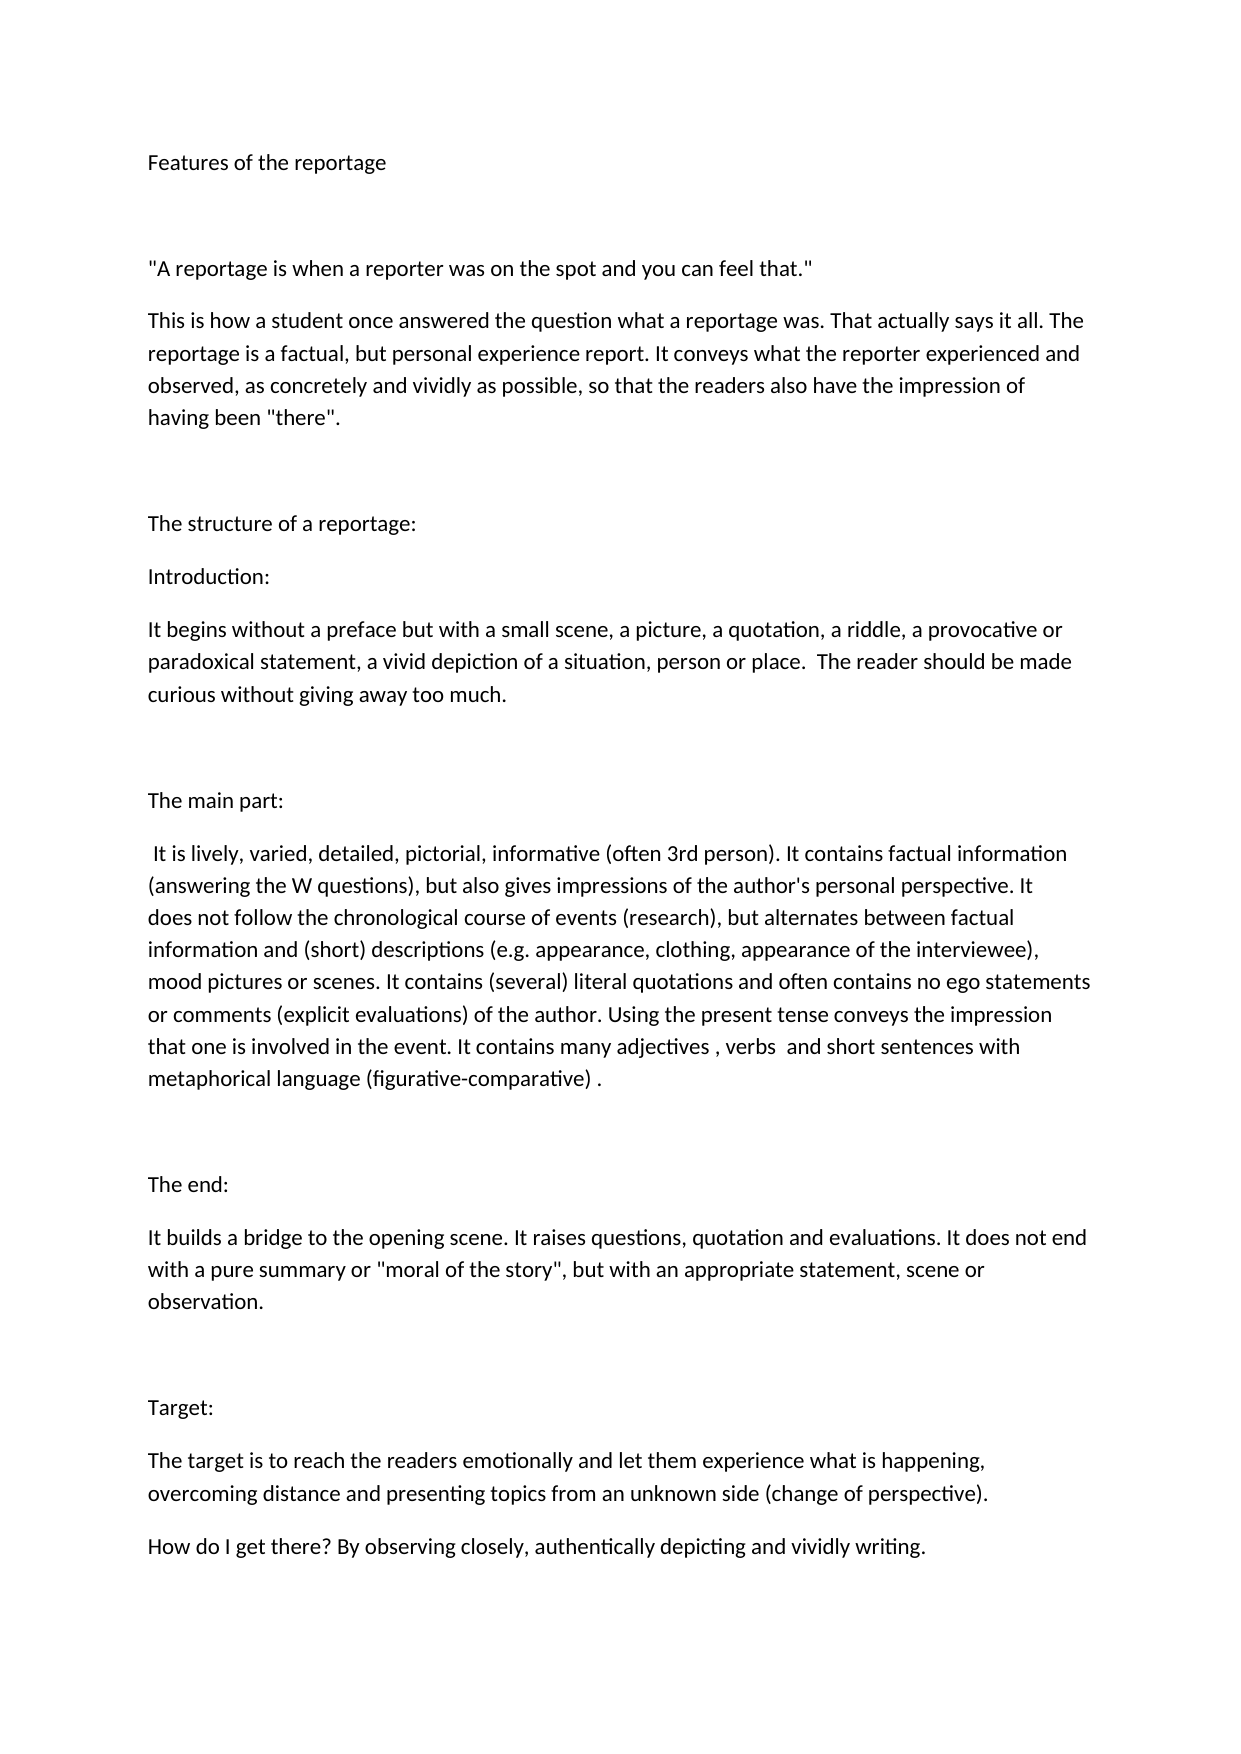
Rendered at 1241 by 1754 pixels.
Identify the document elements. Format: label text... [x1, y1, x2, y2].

text It is lively, varied, detailed, pictorial, informative (often 3rd person). It contains factual information (answering the W questions), but also gives impressions of the author's personal perspective. It does not follow the chronological course of events (research), but alternates between factual information and (short) descriptions (e.g. appearance, clothing, appearance of the interviewee), mood pictures or scenes. It contains (several) literal quotations and often contains no ego statements or comments (explicit evaluations) of the author. Using the present tense conveys the impression that one is involved in the event. It contains many adjectives , verbs and short sentences with metaphorical language (figurative-comparative) . [148, 839, 1093, 1092]
text How do I get there? By observing closely, authentically depicting and vividly writing. [148, 1532, 1093, 1560]
text Features of the reportage [148, 148, 1093, 176]
text It begins without a preface but with a small scene, a picture, a quotation, a riddle, a provocative or paradoxical statement, a vivid depiction of a situation, person or place. The reader should be made curious without giving away too much. [148, 615, 1093, 708]
text Target: [148, 1393, 1093, 1422]
text The end: [148, 1170, 1093, 1198]
text The target is to reach the readers emotionally and let them experience what is happening, overcoming distance and presenting topics from an unknown side (change of perspective). [148, 1447, 1093, 1507]
text The structure of a reportage: [148, 509, 1093, 537]
text This is how a student once answered the question what a reportage was. That actually says it all. The reportage is a factual, but personal experience report. It conveys what the reporter experienced and observed, as concretely and vividly as possible, so that the readers also have the impression of having been "there". [148, 307, 1093, 431]
text It builds a bridge to the opening scene. It raises questions, quotation and evaluations. It does not end with a pure summary or "moral of the story", but with an appropriate statement, scene or observation. [148, 1223, 1093, 1316]
text The main part: [148, 786, 1093, 814]
text Introduction: [148, 562, 1093, 590]
text "A reportage is when a reporter was on the spot and you can feel that." [148, 254, 1093, 282]
